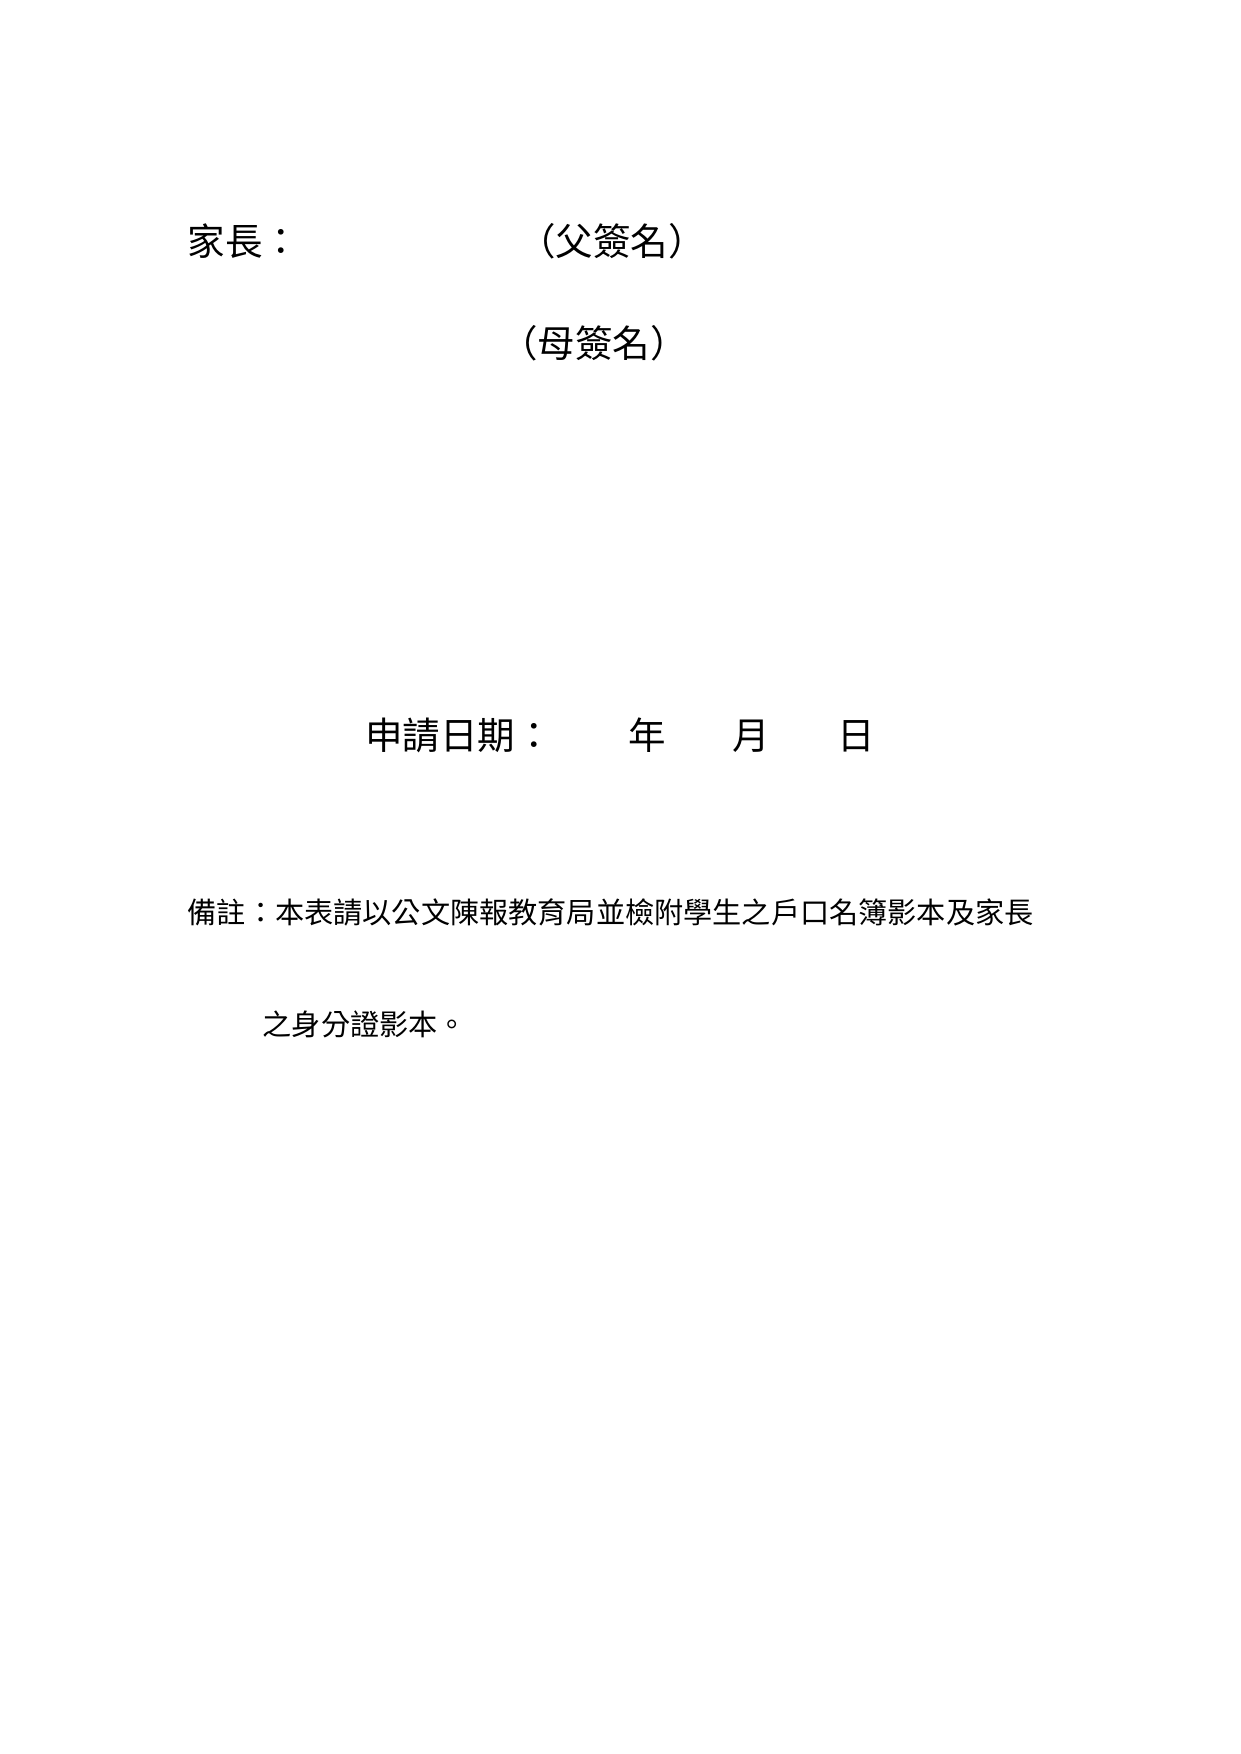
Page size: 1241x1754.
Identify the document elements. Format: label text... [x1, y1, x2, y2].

text 家長： （父簽名） [187, 202, 1053, 277]
text （母簽名） [187, 304, 1053, 379]
text 備註：本表請以公文陳報教育局並檢附學生之戶口名簿影本及家長之身分證影本。 [187, 873, 1053, 1060]
text 申請日期： 年 月 日 [187, 696, 1053, 771]
